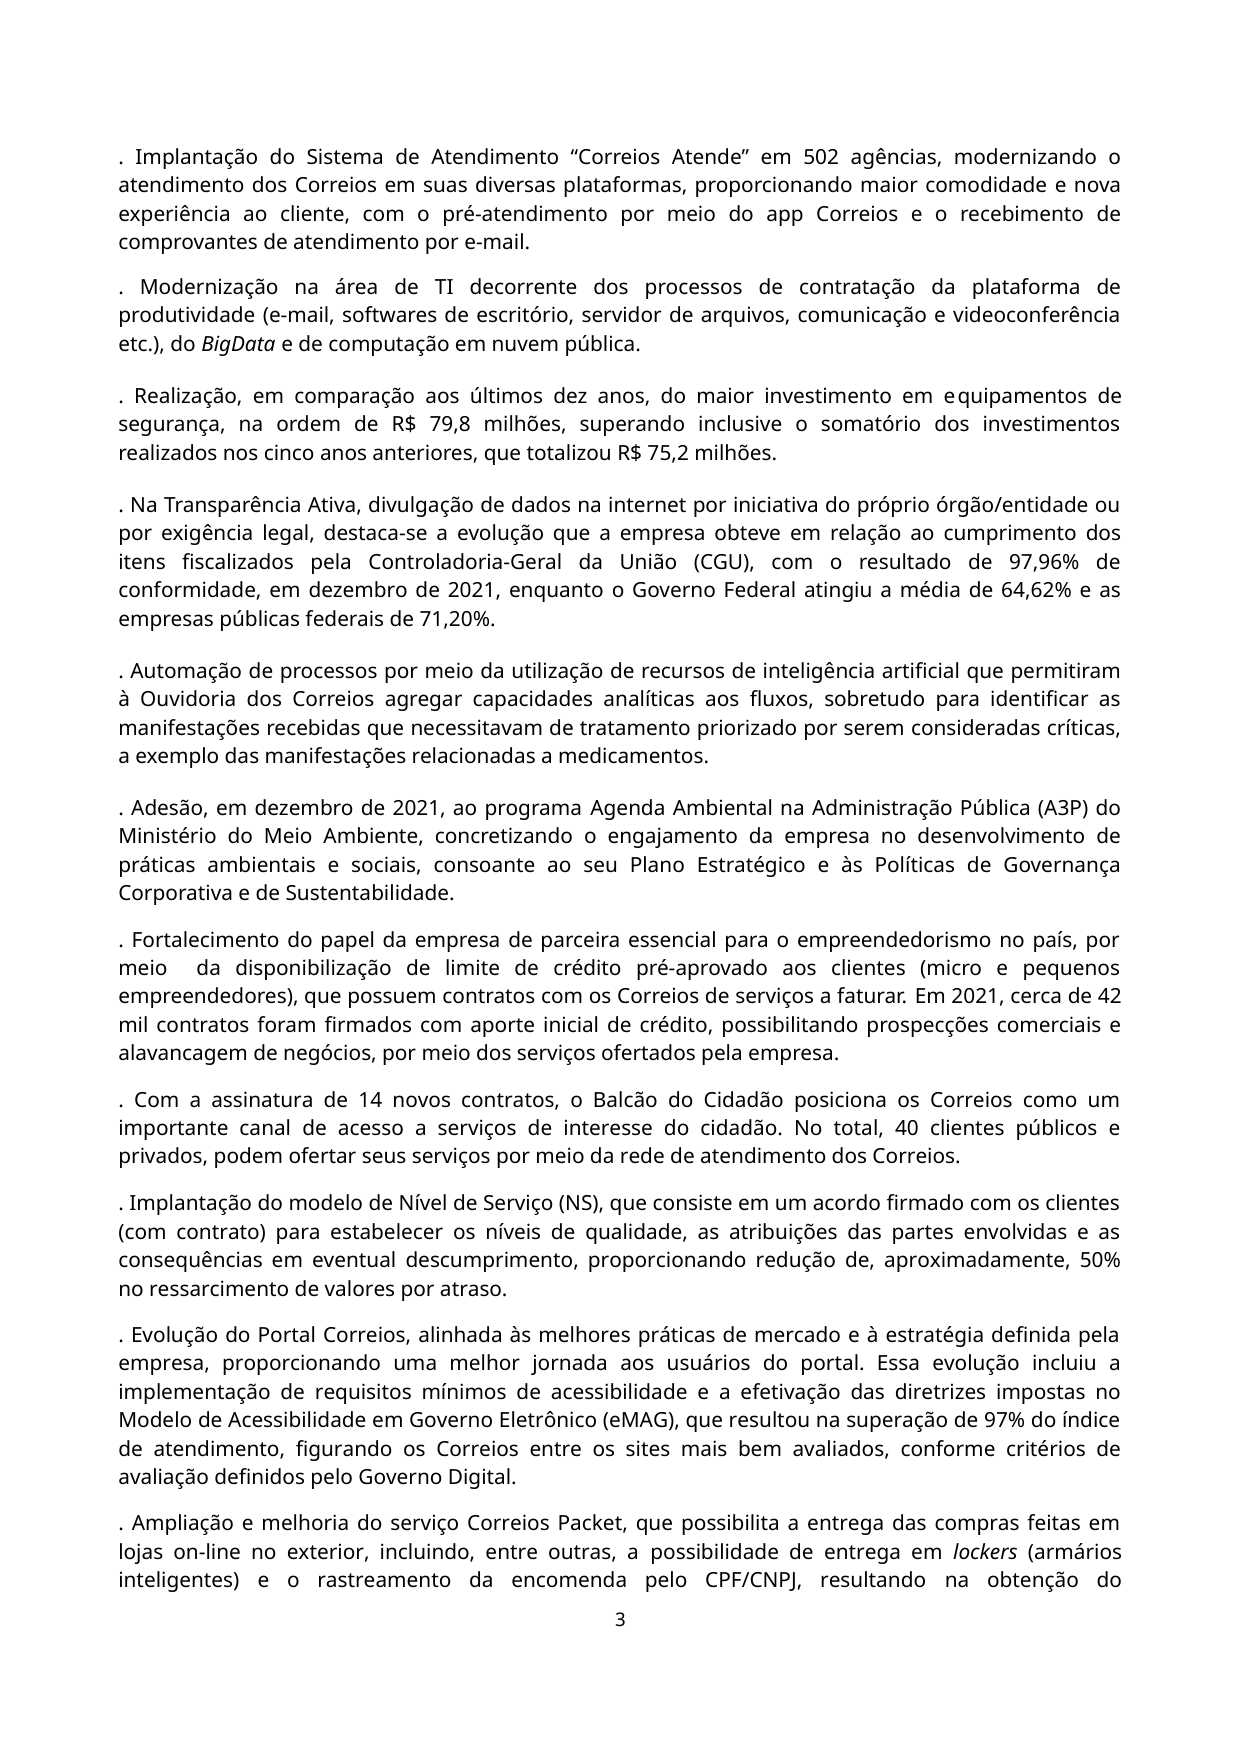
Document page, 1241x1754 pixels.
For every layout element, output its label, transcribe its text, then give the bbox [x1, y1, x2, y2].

list . Evolução do Portal Correios, alinhada às melhores práticas de mercado e à estratégia definida pela empresa, proporcionando uma melhor jornada aos usuários do portal. Essa evolução incluiu a implementação de requisitos mínimos de acessibilidade e a efetivação das diretrizes impostas no Modelo de Acessibilidade em Governo Eletrônico (eMAG), que resultou na superação de 97% do índice de atendimento, figurando os Correios entre os sites mais bem avaliados, conforme critérios de avaliação definidos pelo Governo Digital. [0, 1320, 1122, 1491]
list . Adesão, em dezembro de 2021, ao programa Agenda Ambiental na Administração Pública (A3P) do Ministério do Meio Ambiente, concretizando o engajamento da empresa no desenvolvimento de práticas ambientais e sociais, consoante ao seu Plano Estratégico e às Políticas de Governança Corporativa e de Sustentabilidade. [0, 793, 1122, 907]
list . Implantação do modelo de Nível de Serviço (NS), que consiste em um acordo firmado com os clientes (com contrato) para estabelecer os níveis de qualidade, as atribuições das partes envolvidas e as consequências em eventual descumprimento, proporcionando redução de, aproximadamente, 50% no ressarcimento de valores por atraso. [41, 1188, 1122, 1302]
list . Na Transparência Ativa, divulgação de dados na internet por iniciativa do próprio órgão/entidade ou por exigência legal, destaca-se a evolução que a empresa obteve em relação ao cumprimento dos itens fiscalizados pela Controladoria-Geral da União (CGU), com o resultado de 97,96% de conformidade, em dezembro de 2021, enquanto o Governo Federal atingiu a média de 64,62% e as empresas públicas federais de 71,20%. [0, 490, 1122, 632]
list . Automação de processos por meio da utilização de recursos de inteligência artificial que permitiram à Ouvidoria dos Correios agregar capacidades analíticas aos fluxos, sobretudo para identificar as manifestações recebidas que necessitavam de tratamento priorizado por serem consideradas críticas, a exemplo das manifestações relacionadas a medicamentos. [0, 656, 1122, 769]
list . Realização, em comparação aos últimos dez anos, do maior investimento em equipamentos de segurança, na ordem de R$ 79,8 milhões, superando inclusive o somatório dos investimentos realizados nos cinco anos anteriores, que totalizou R$ 75,2 milhões. [0, 381, 1122, 466]
list . Fortalecimento do papel da empresa de parceira essencial para o empreendedorismo no país, por meio da disponibilização de limite de crédito pré-aprovado aos clientes (micro e pequenos empreendedores), que possuem contratos com os Correios de serviços a faturar. Em 2021, cerca de 42 mil contratos foram firmados com aporte inicial de crédito, possibilitando prospecções comerciais e alavancagem de negócios, por meio dos serviços ofertados pela empresa. [0, 925, 1122, 1067]
list . Implantação do Sistema de Atendimento “Correios Atende” em 502 agências, modernizando o atendimento dos Correios em suas diversas plataformas, proporcionando maior comodidade e nova experiência ao cliente, com o pré-atendimento por meio do app Correios e o recebimento de comprovantes de atendimento por e-mail. [0, 142, 1122, 256]
list . Com a assinatura de 14 novos contratos, o Balcão do Cidadão posiciona os Correios como um importante canal de acesso a serviços de interesse do cidadão. No total, 40 clientes públicos e privados, podem ofertar seus serviços por meio da rede de atendimento dos Correios. [0, 1085, 1122, 1170]
list . Modernização na área de TI decorrente dos processos de contratação da plataforma de produtividade (e-mail, softwares de escritório, servidor de arquivos, comunicação e videoconferência etc.), do BigData e de computação em nuvem pública. [0, 272, 1122, 357]
list . Ampliação e melhoria do serviço Correios Packet, que possibilita a entrega das compras feitas em lojas on-line no exterior, incluindo, entre outras, a possibilidade de entrega em lockers (armários inteligentes) e o rastreamento da encomenda pelo CPF/CNPJ, resultando na obtenção do [0, 1508, 1122, 1594]
